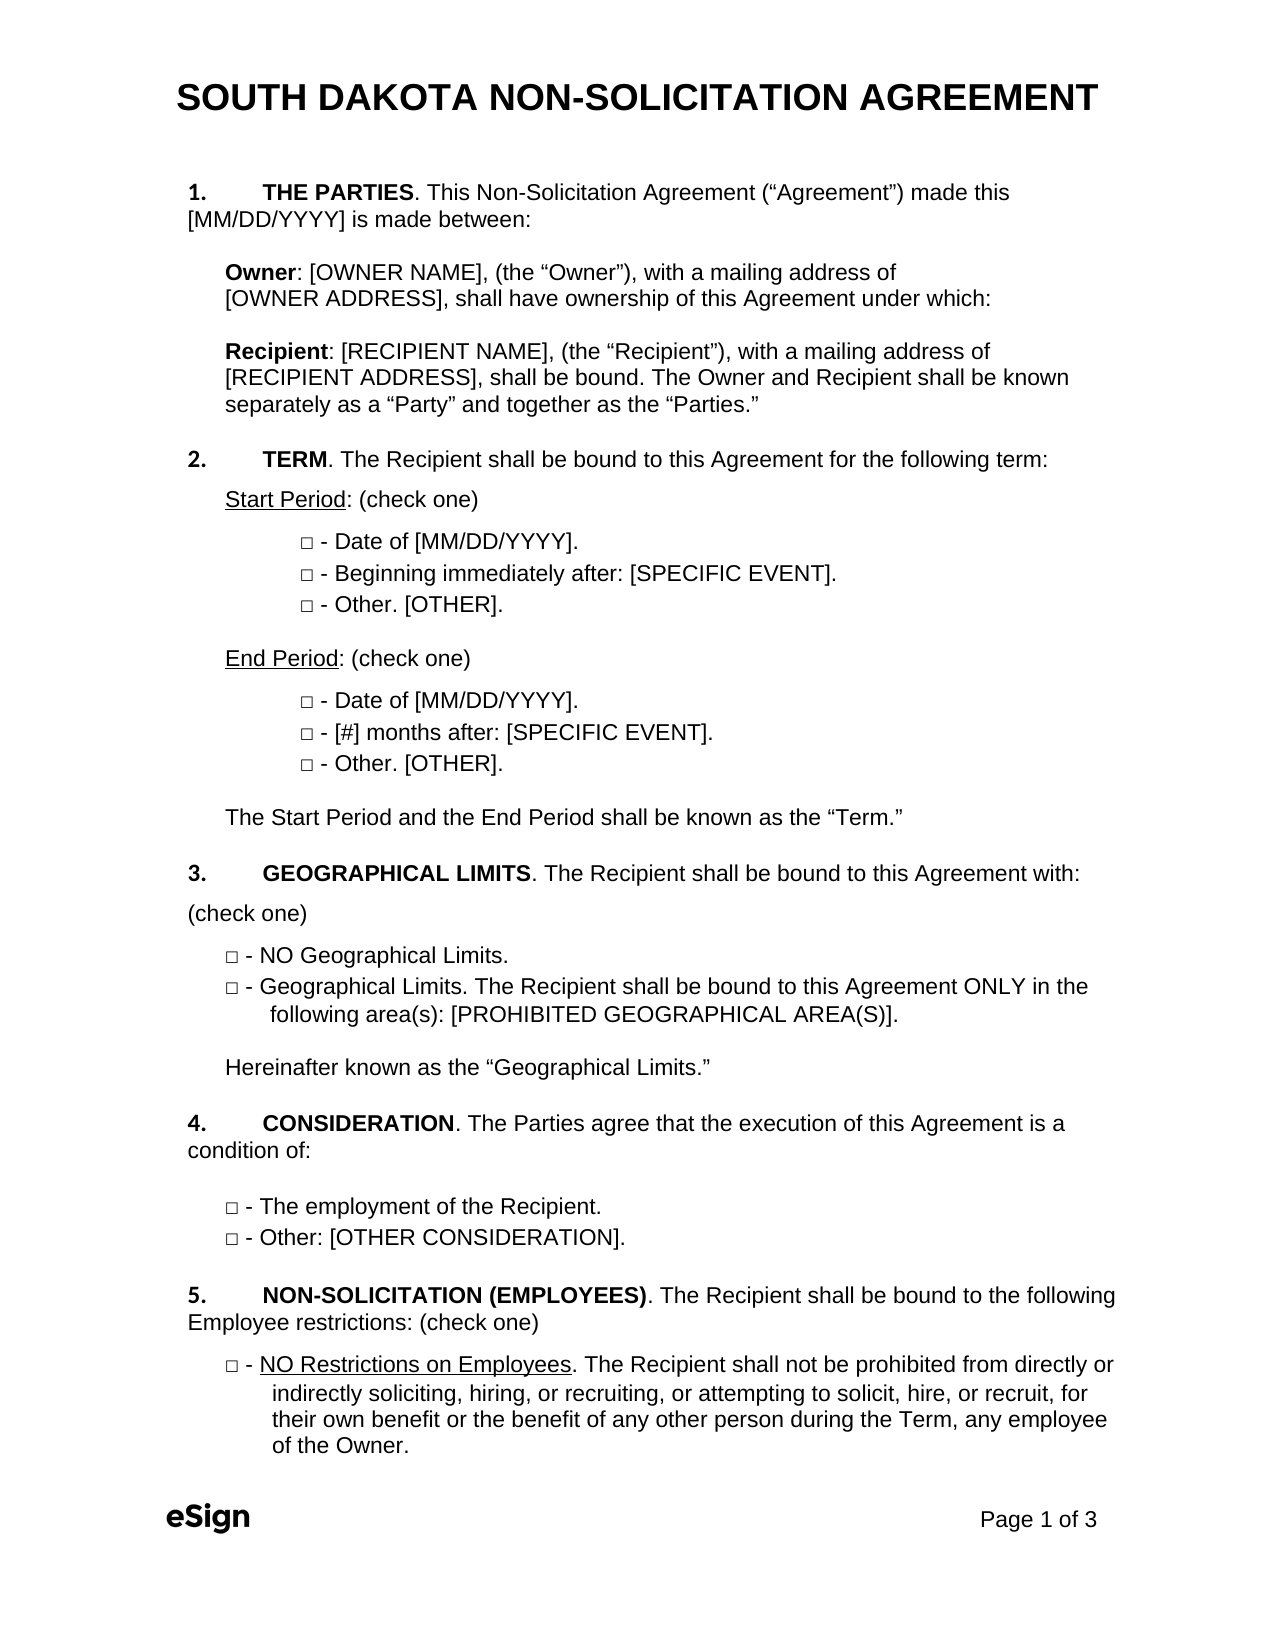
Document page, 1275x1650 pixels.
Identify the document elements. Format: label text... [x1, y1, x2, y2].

text SOUTH DAKOTA NON-SOLICITATION AGREEMENT [150, 75, 1125, 118]
text ☐ - Other. [OTHER]. [300, 747, 1125, 778]
text [OWNER ADDRESS], shall have ownership of this Agreement under which: [225, 285, 1125, 312]
text Start Period: (check one) [225, 486, 1125, 513]
text ☐ - [#] months after: [SPECIFIC EVENT]. [300, 715, 1125, 747]
text ☐ - Beginning immediately after: [SPECIFIC EVENT]. [300, 556, 1125, 588]
text ☐ - Date of [MM/DD/YYYY]. [300, 684, 1125, 715]
text The Start Period and the End Period shall be known as the “Term.” [225, 804, 1125, 831]
text ☐ - Geographical Limits. The Recipient shall be bound to this Agreement ONLY in the [225, 970, 1125, 1001]
list NON-SOLICITATION (EMPLOYEES). The Recipient shall be bound to the following Employee restrictions: (check one) [187, 1279, 1125, 1336]
list TERM. The Recipient shall be bound to this Agreement for the following term: [187, 443, 1125, 474]
text Owner: [OWNER NAME], (the “Owner”), with a mailing address of [225, 259, 1125, 285]
text following area(s): [PROHIBITED GEOGRAPHICAL AREA(S)]. [270, 1001, 1125, 1028]
text ☐ - NO Restrictions on Employees. The Recipient shall not be prohibited from directly or indirectly soliciting, hiring, or recruiting, or attempting to solicit, hire, or recruit, for their own benefit or the benefit of any other person during the Term, any employee of the Owner. [225, 1348, 1125, 1458]
text Hereinafter known as the “Geographical Limits.” [225, 1054, 1125, 1080]
text ☐ - Date of [MM/DD/YYYY]. [300, 525, 1125, 556]
text ☐ - Other: [OTHER CONSIDERATION]. [225, 1221, 1125, 1252]
list THE PARTIES. This Non-Solicitation Agreement (“Agreement”) made this [MM/DD/YYYY] is made between: [187, 176, 1125, 232]
text ☐ - The employment of the Recipient. [225, 1190, 1125, 1221]
list CONSIDERATION. The Parties agree that the execution of this Agreement is a condition of: [187, 1107, 1125, 1164]
text ☐ - NO Geographical Limits. [225, 939, 1125, 970]
list (check one) [187, 900, 1125, 926]
text End Period: (check one) [225, 645, 1125, 672]
text ☐ - Other. [OTHER]. [300, 588, 1125, 619]
list GEOGRAPHICAL LIMITS. The Recipient shall be bound to this Agreement with: [187, 857, 1125, 887]
text [RECIPIENT ADDRESS], shall be bound. The Owner and Recipient shall be known separately as a “Party” and together as the “Parties.” [225, 364, 1125, 417]
text Recipient: [RECIPIENT NAME], (the “Recipient”), with a mailing address of [225, 338, 1125, 364]
